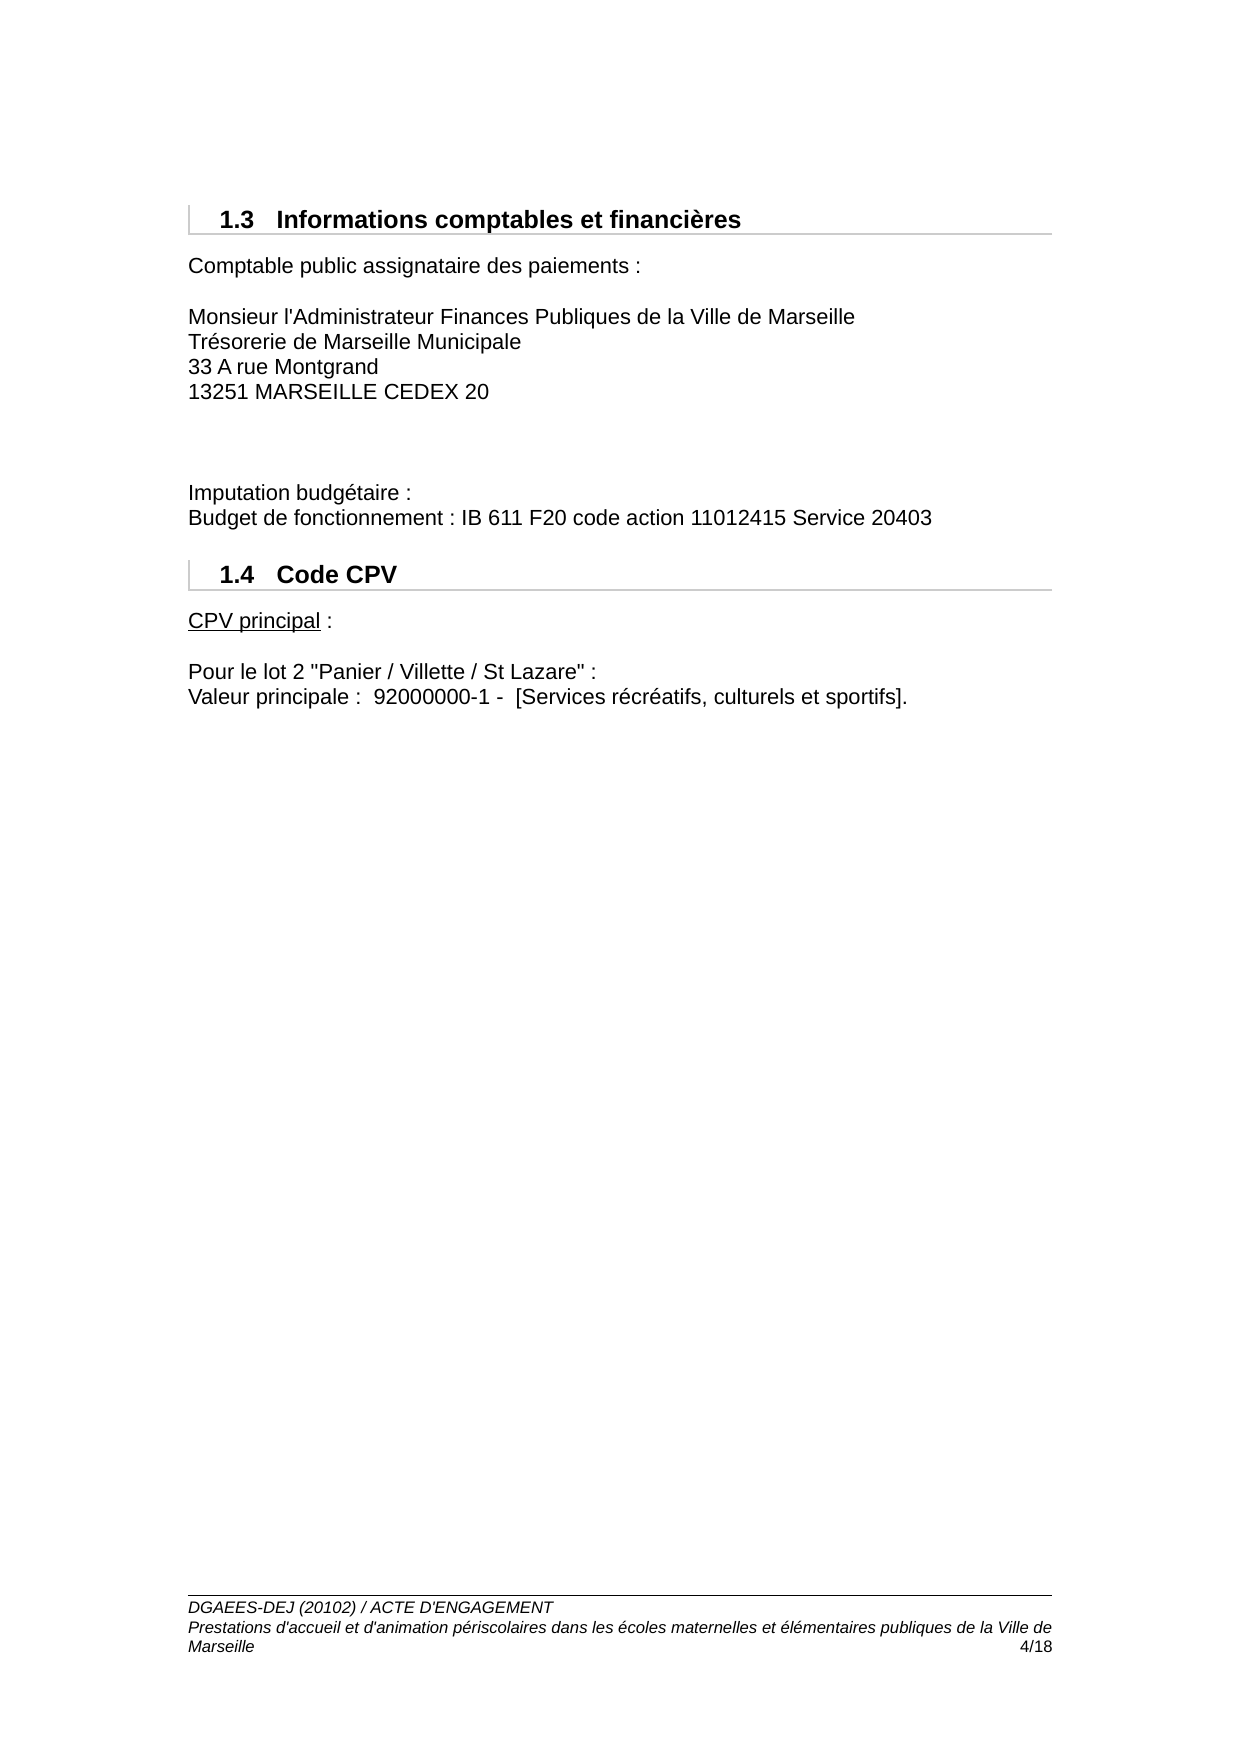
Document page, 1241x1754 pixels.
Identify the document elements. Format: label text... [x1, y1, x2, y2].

text Monsieur l'Administrateur Finances Publiques de la Ville de Marseille [188, 303, 1052, 329]
text 13251 MARSEILLE CEDEX 20 [188, 379, 1052, 404]
text Budget de fonctionnement : IB 611 F20 code action 11012415 Service 20403 [188, 505, 1052, 530]
text CPV principal : [188, 608, 1052, 634]
text Pour le lot 2 "Panier / Villette / St Lazare" : [188, 659, 1052, 684]
subtitle Code CPV [190, 560, 1052, 589]
text Valeur principale : 92000000-1 - [Services récréatifs, culturels et sportifs]. [188, 684, 1052, 709]
subtitle Informations comptables et financières [188, 204, 1052, 233]
text Trésorerie de Marseille Municipale [188, 329, 1052, 354]
text Imputation budgétaire : [188, 480, 1052, 505]
text 33 A rue Montgrand [188, 354, 1052, 379]
text Comptable public assignataire des paiements : [188, 253, 1052, 278]
